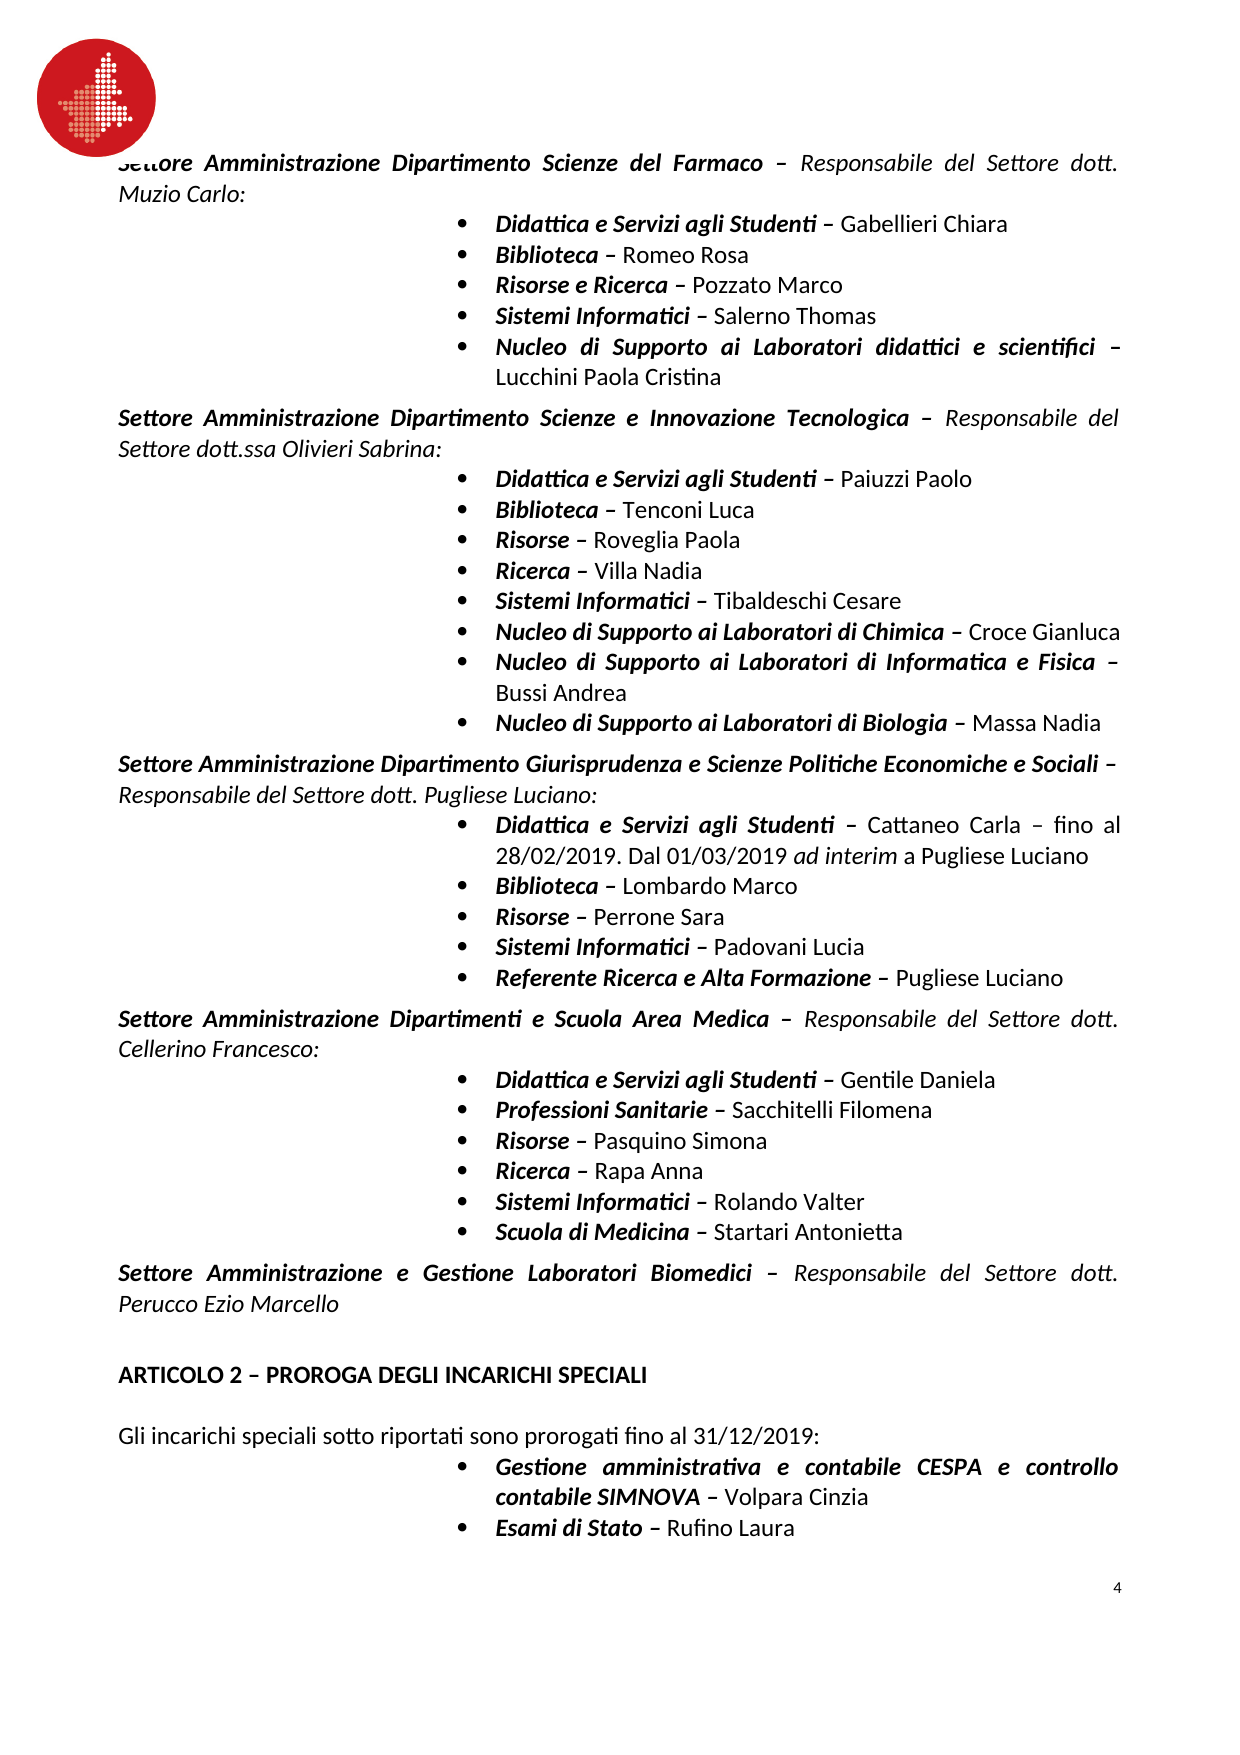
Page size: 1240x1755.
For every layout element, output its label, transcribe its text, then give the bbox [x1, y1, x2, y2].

list Nucleo di Supporto ai Laboratori di Chimica – Croce Gianluca [458, 616, 1121, 646]
list Sistemi Informatici – Salerno Thomas [458, 300, 1121, 331]
list Nucleo di Supporto ai Laboratori di Biologia – Massa Nadia [458, 707, 1121, 738]
list Referente Ricerca e Alta Formazione – Pugliese Luciano [458, 962, 1121, 992]
list Sistemi Informatici – Padovani Lucia [458, 931, 1121, 962]
list Nucleo di Supporto ai Laboratori di Informatica e Fisica – Bussi Andrea [458, 646, 1121, 707]
list Professioni Sanitarie – Sacchitelli Filomena [458, 1094, 1121, 1125]
text Settore Amministrazione Dipartimento Scienze del Farmaco – Responsabile del Settore dott. Muzio Carlo: [118, 148, 1121, 209]
text Settore Amministrazione Dipartimento Giurisprudenza e Scienze Politiche Economiche e Sociali – Responsabile del Settore dott. Pugliese Luciano: [118, 748, 1121, 809]
list Didattica e Servizi agli Studenti – Gabellieri Chiara [458, 209, 1121, 239]
text Settore Amministrazione e Gestione Laboratori Biomedici – Responsabile del Settore dott. Perucco Ezio Marcello [118, 1257, 1121, 1318]
list Ricerca – Villa Nadia [458, 555, 1121, 585]
list Didattica e Servizi agli Studenti – Cattaneo Carla – fino al 28/02/2019. Dal 01/03/2019 ad interim a Pugliese Luciano [458, 809, 1121, 870]
list Gestione amministrativa e contabile CESPA e controllo contabile SIMNOVA – Volpara Cinzia [458, 1451, 1121, 1512]
list Biblioteca – Lombardo Marco [458, 870, 1121, 901]
list Scuola di Medicina – Startari Antonietta [458, 1217, 1121, 1247]
list Nucleo di Supporto ai Laboratori didattici e scientifici – Lucchini Paola Cristina [458, 331, 1121, 392]
list Risorse – Perrone Sara [458, 901, 1121, 931]
list Risorse – Pasquino Simona [458, 1125, 1121, 1156]
list Didattica e Servizi agli Studenti – Gentile Daniela [458, 1064, 1121, 1094]
text Settore Amministrazione Dipartimento Scienze e Innovazione Tecnologica – Responsabile del Settore dott.ssa Olivieri Sabrina: [118, 402, 1121, 463]
text ARTICOLO 2 – PROROGA DEGLI INCARICHI SPECIALI [118, 1359, 1121, 1390]
list Biblioteca – Romeo Rosa [458, 239, 1121, 270]
list Sistemi Informatici – Rolando Valter [458, 1186, 1121, 1217]
list Didattica e Servizi agli Studenti – Paiuzzi Paolo [458, 463, 1121, 494]
text Gli incarichi speciali sotto riportati sono prorogati fino al 31/12/2019: [118, 1421, 1121, 1451]
list Ricerca – Rapa Anna [458, 1156, 1121, 1186]
text Settore Amministrazione Dipartimenti e Scuola Area Medica – Responsabile del Settore dott. Cellerino Francesco: [118, 1003, 1121, 1064]
list Risorse – Roveglia Paola [458, 524, 1121, 555]
list Biblioteca – Tenconi Luca [458, 494, 1121, 524]
list Esami di Stato – Rufino Laura [458, 1512, 1121, 1543]
list Sistemi Informatici – Tibaldeschi Cesare [458, 585, 1121, 616]
list Risorse e Ricerca – Pozzato Marco [458, 270, 1121, 300]
